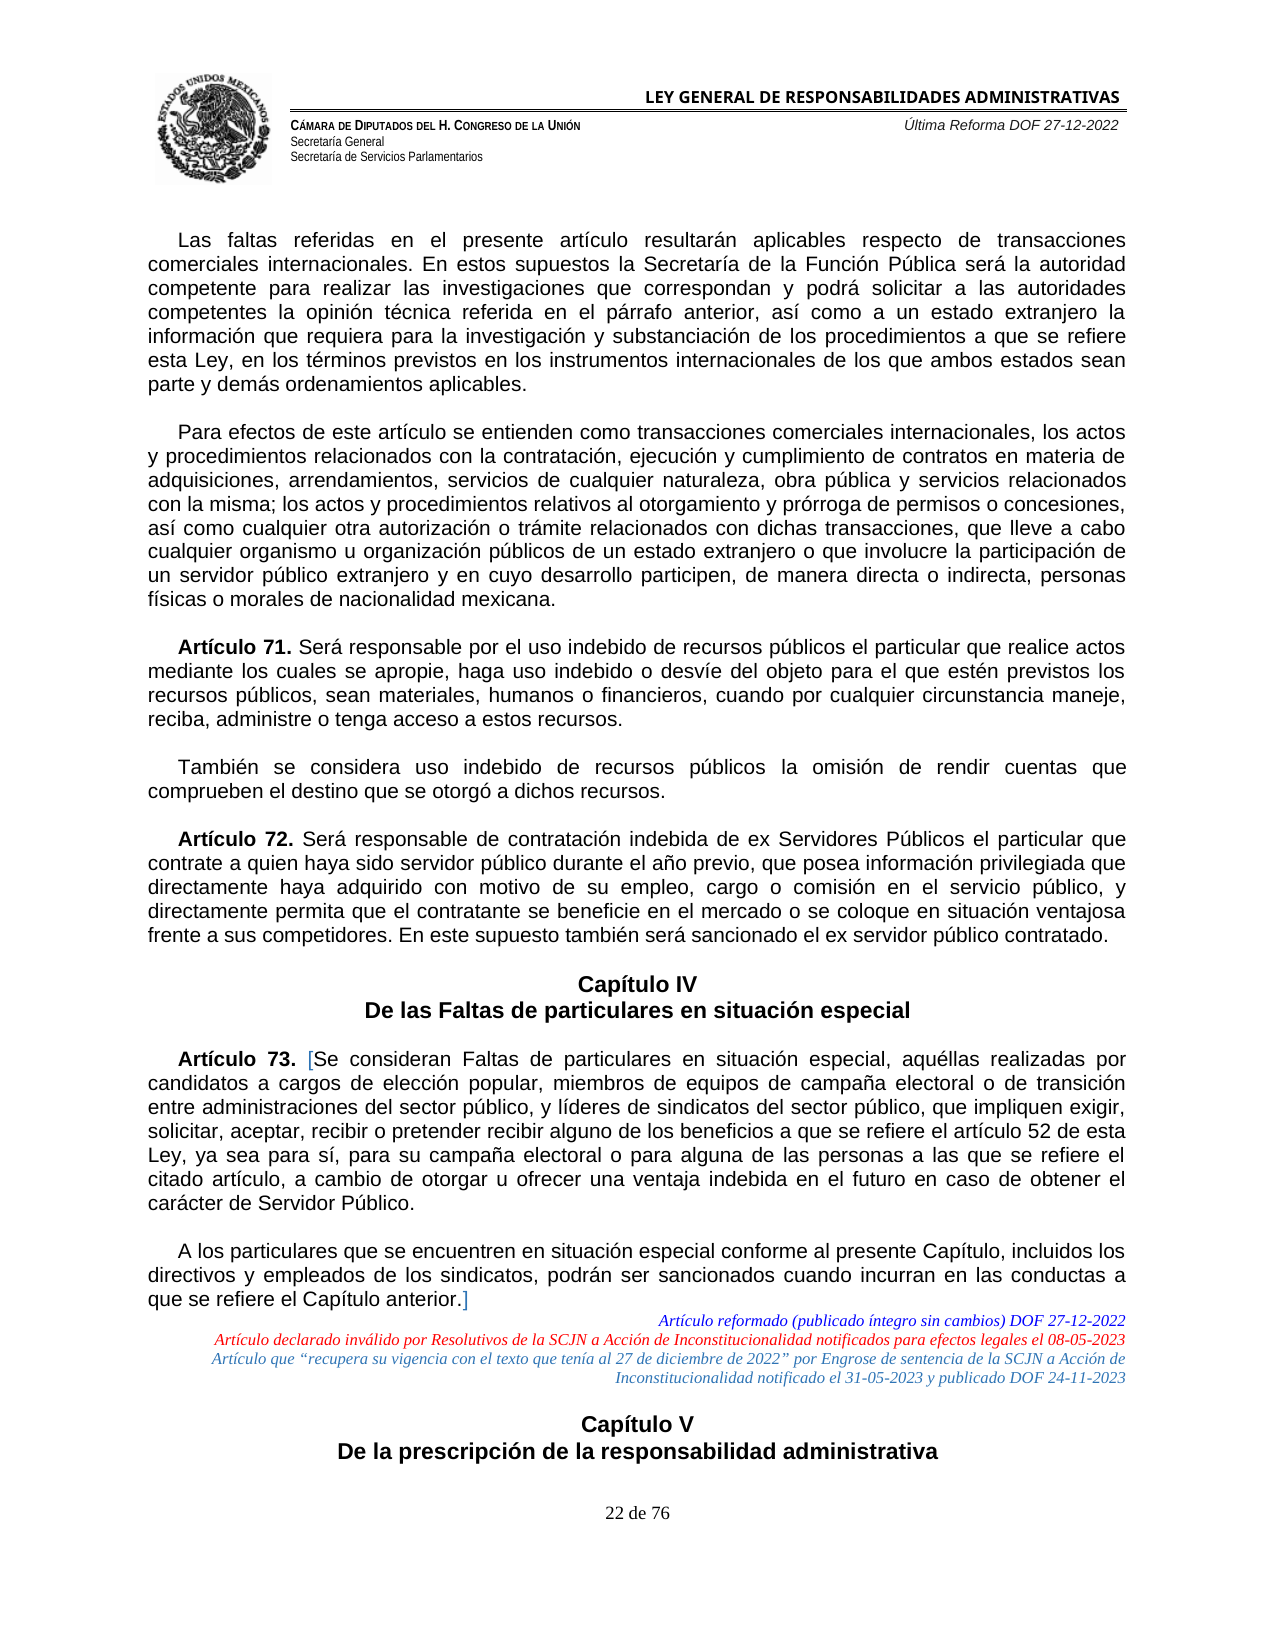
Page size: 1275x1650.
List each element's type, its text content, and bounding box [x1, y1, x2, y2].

text Las faltas referidas en el presente artículo resultarán aplicables respecto de transacciones comerciales internacionales. En estos supuestos la Secretaría de la Función Pública será la autoridad competente para realizar las investigaciones que correspondan y podrá solicitar a las autoridades competentes la opinión técnica referida en el párrafo anterior, así como a un estado extranjero la información que requiera para la investigación y substanciación de los procedimientos a que se refiere esta Ley, en los términos previstos en los instrumentos internacionales de los que ambos estados sean parte y demás ordenamientos aplicables. [148, 228, 1127, 396]
text Artículo 73. [Se consideran Faltas de particulares en situación especial, aquéllas realizadas por candidatos a cargos de elección popular, miembros de equipos de campaña electoral o de transición entre administraciones del sector público, y líderes de sindicatos del sector público, que impliquen exigir, solicitar, aceptar, recibir o pretender recibir alguno de los beneficios a que se refiere el artículo 52 de esta Ley, ya sea para sí, para su campaña electoral o para alguna de las personas a las que se refiere el citado artículo, a cambio de otorgar u ofrecer una ventaja indebida en el futuro en caso de obtener el carácter de Servidor Público. [148, 1047, 1127, 1215]
text De las Faltas de particulares en situación especial [148, 997, 1127, 1023]
text A los particulares que se encuentren en situación especial conforme al presente Capítulo, incluidos los directivos y empleados de los sindicatos, podrán ser sancionados cuando incurran en las conductas a que se refiere el Capítulo anterior.] [148, 1239, 1127, 1311]
text Artículo 72. Será responsable de contratación indebida de ex Servidores Públicos el particular que contrate a quien haya sido servidor público durante el año previo, que posea información privilegiada que directamente haya adquirido con motivo de su empleo, cargo o comisión en el servicio público, y directamente permita que el contratante se beneficie en el mercado o se coloque en situación ventajosa frente a sus competidores. En este supuesto también será sancionado el ex servidor público contratado. [148, 827, 1127, 947]
text Capítulo IV [148, 971, 1127, 997]
text De la prescripción de la responsabilidad administrativa [148, 1438, 1127, 1464]
text Artículo declarado inválido por Resolutivos de la SCJN a Acción de Inconstitucionalidad notificados para efectos legales el 08-05-2023 [148, 1330, 1127, 1349]
text También se considera uso indebido de recursos públicos la omisión de rendir cuentas que comprueben el destino que se otorgó a dichos recursos. [148, 755, 1127, 803]
text Artículo que “recupera su vigencia con el texto que tenía al 27 de diciembre de 2022” por Engrose de sentencia de la SCJN a Acción de Inconstitucionalidad notificado el 31-05-2023 y publicado DOF 24-11-2023 [148, 1349, 1127, 1387]
text Artículo 71. Será responsable por el uso indebido de recursos públicos el particular que realice actos mediante los cuales se apropie, haga uso indebido o desvíe del objeto para el que estén previstos los recursos públicos, sean materiales, humanos o financieros, cuando por cualquier circunstancia maneje, reciba, administre o tenga acceso a estos recursos. [148, 635, 1127, 731]
text Capítulo V [148, 1411, 1127, 1438]
text Artículo reformado (publicado íntegro sin cambios) DOF 27-12-2022 [148, 1311, 1127, 1330]
text Para efectos de este artículo se entienden como transacciones comerciales internacionales, los actos y procedimientos relacionados con la contratación, ejecución y cumplimiento de contratos en materia de adquisiciones, arrendamientos, servicios de cualquier naturaleza, obra pública y servicios relacionados con la misma; los actos y procedimientos relativos al otorgamiento y prórroga de permisos o concesiones, así como cualquier otra autorización o trámite relacionados con dichas transacciones, que lleve a cabo cualquier organismo u organización públicos de un estado extranjero o que involucre la participación de un servidor público extranjero y en cuyo desarrollo participen, de manera directa o indirecta, personas físicas o morales de nacionalidad mexicana. [148, 419, 1127, 611]
